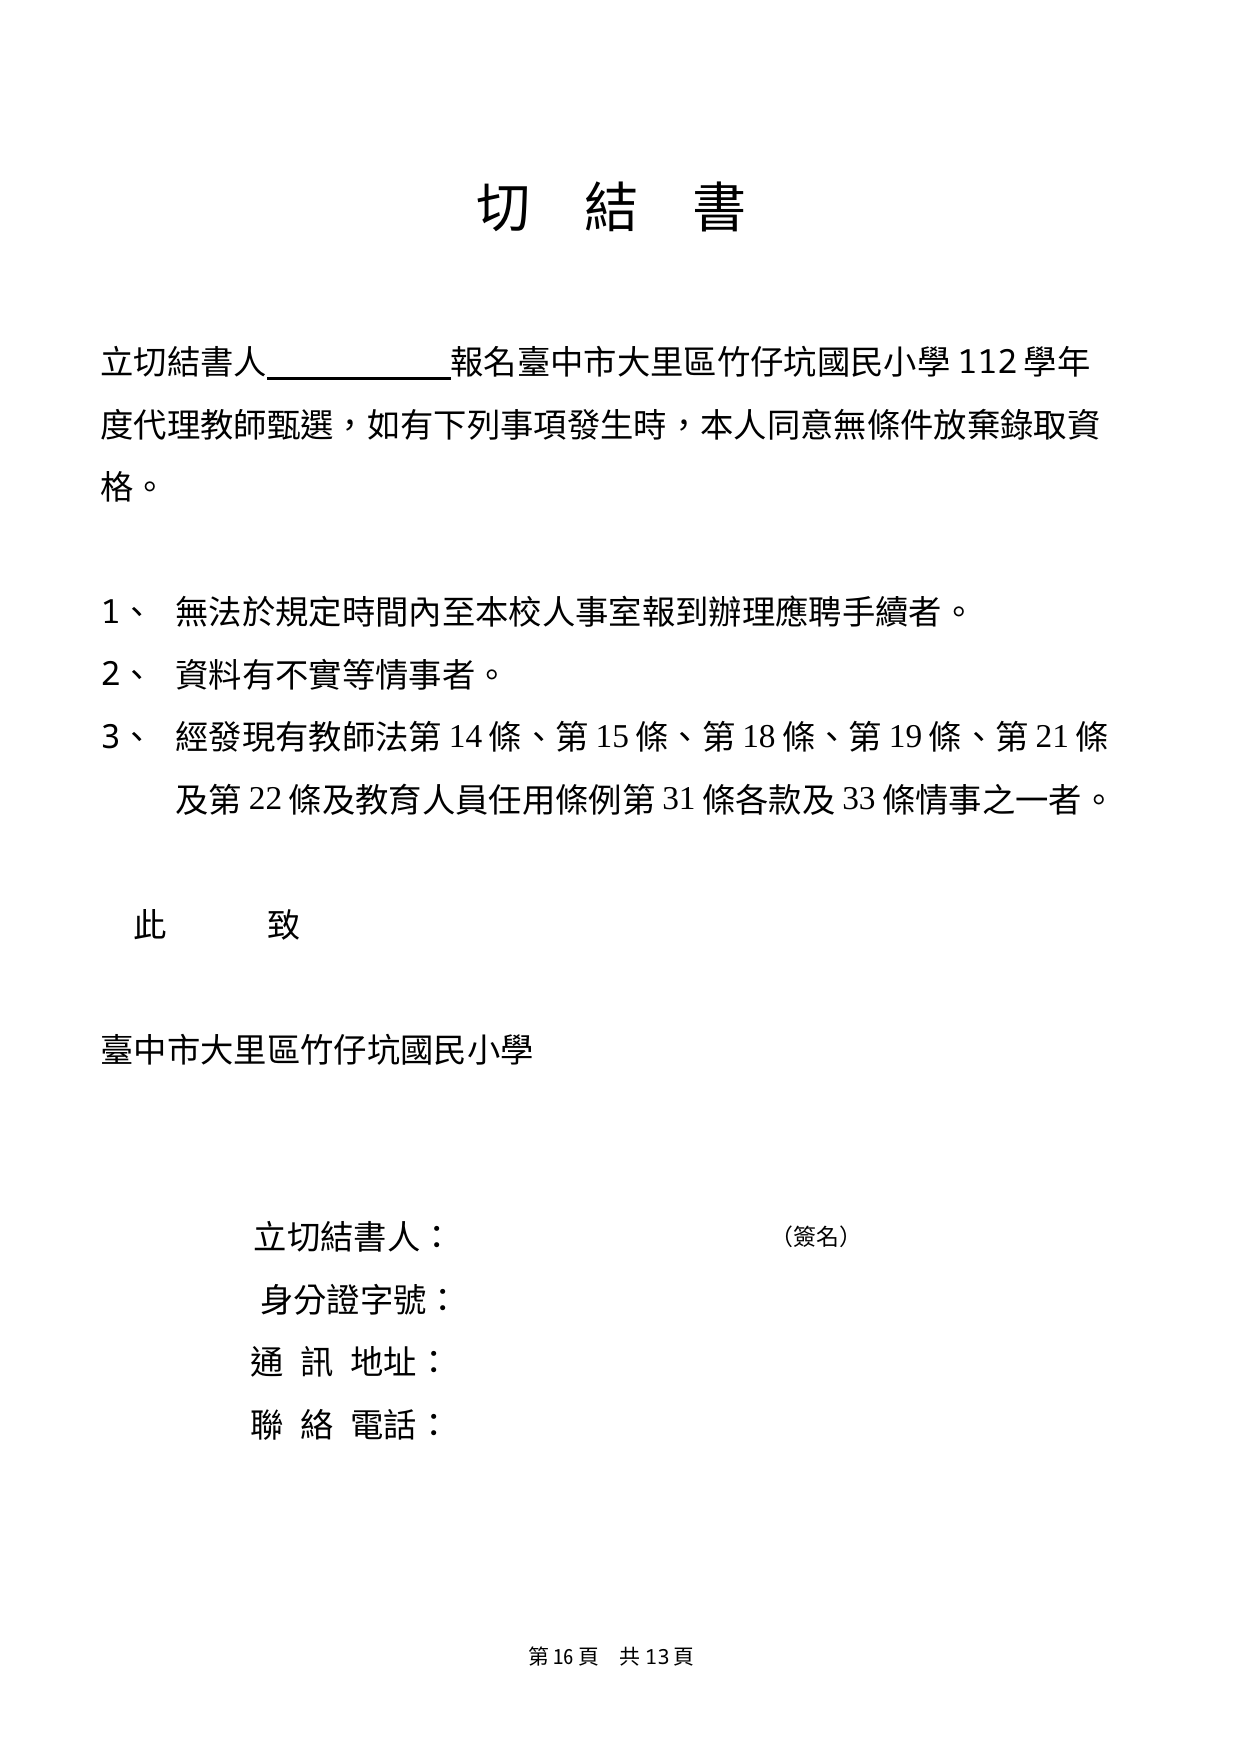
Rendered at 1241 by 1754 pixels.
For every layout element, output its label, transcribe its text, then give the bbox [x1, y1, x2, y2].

text 立切結書人 報名臺中市大里區竹仔坑國民小學112學年度代理教師甄選，如有下列事項發生時，本人同意無條件放棄錄取資格。 [100, 318, 1122, 506]
text 臺中市大里區竹仔坑國民小學 [100, 1006, 1122, 1068]
text 聯 絡 電話： [100, 1381, 1122, 1443]
text 身分證字號： [100, 1256, 1122, 1318]
text 通 訊 地址： [100, 1318, 1122, 1381]
list 資料有不實等情事者。 [100, 631, 1122, 693]
list 經發現有教師法第14條、第15條、第18條、第19條、第21條及第22條及教育人員任用條例第31條各款及33條情事之一者。 [100, 693, 1122, 818]
text 此 致 [100, 881, 1122, 943]
text 立切結書人： （簽名） [100, 1193, 1122, 1256]
text 切 結 書 [100, 131, 1122, 256]
list 無法於規定時間內至本校人事室報到辦理應聘手續者。 [100, 568, 1122, 631]
